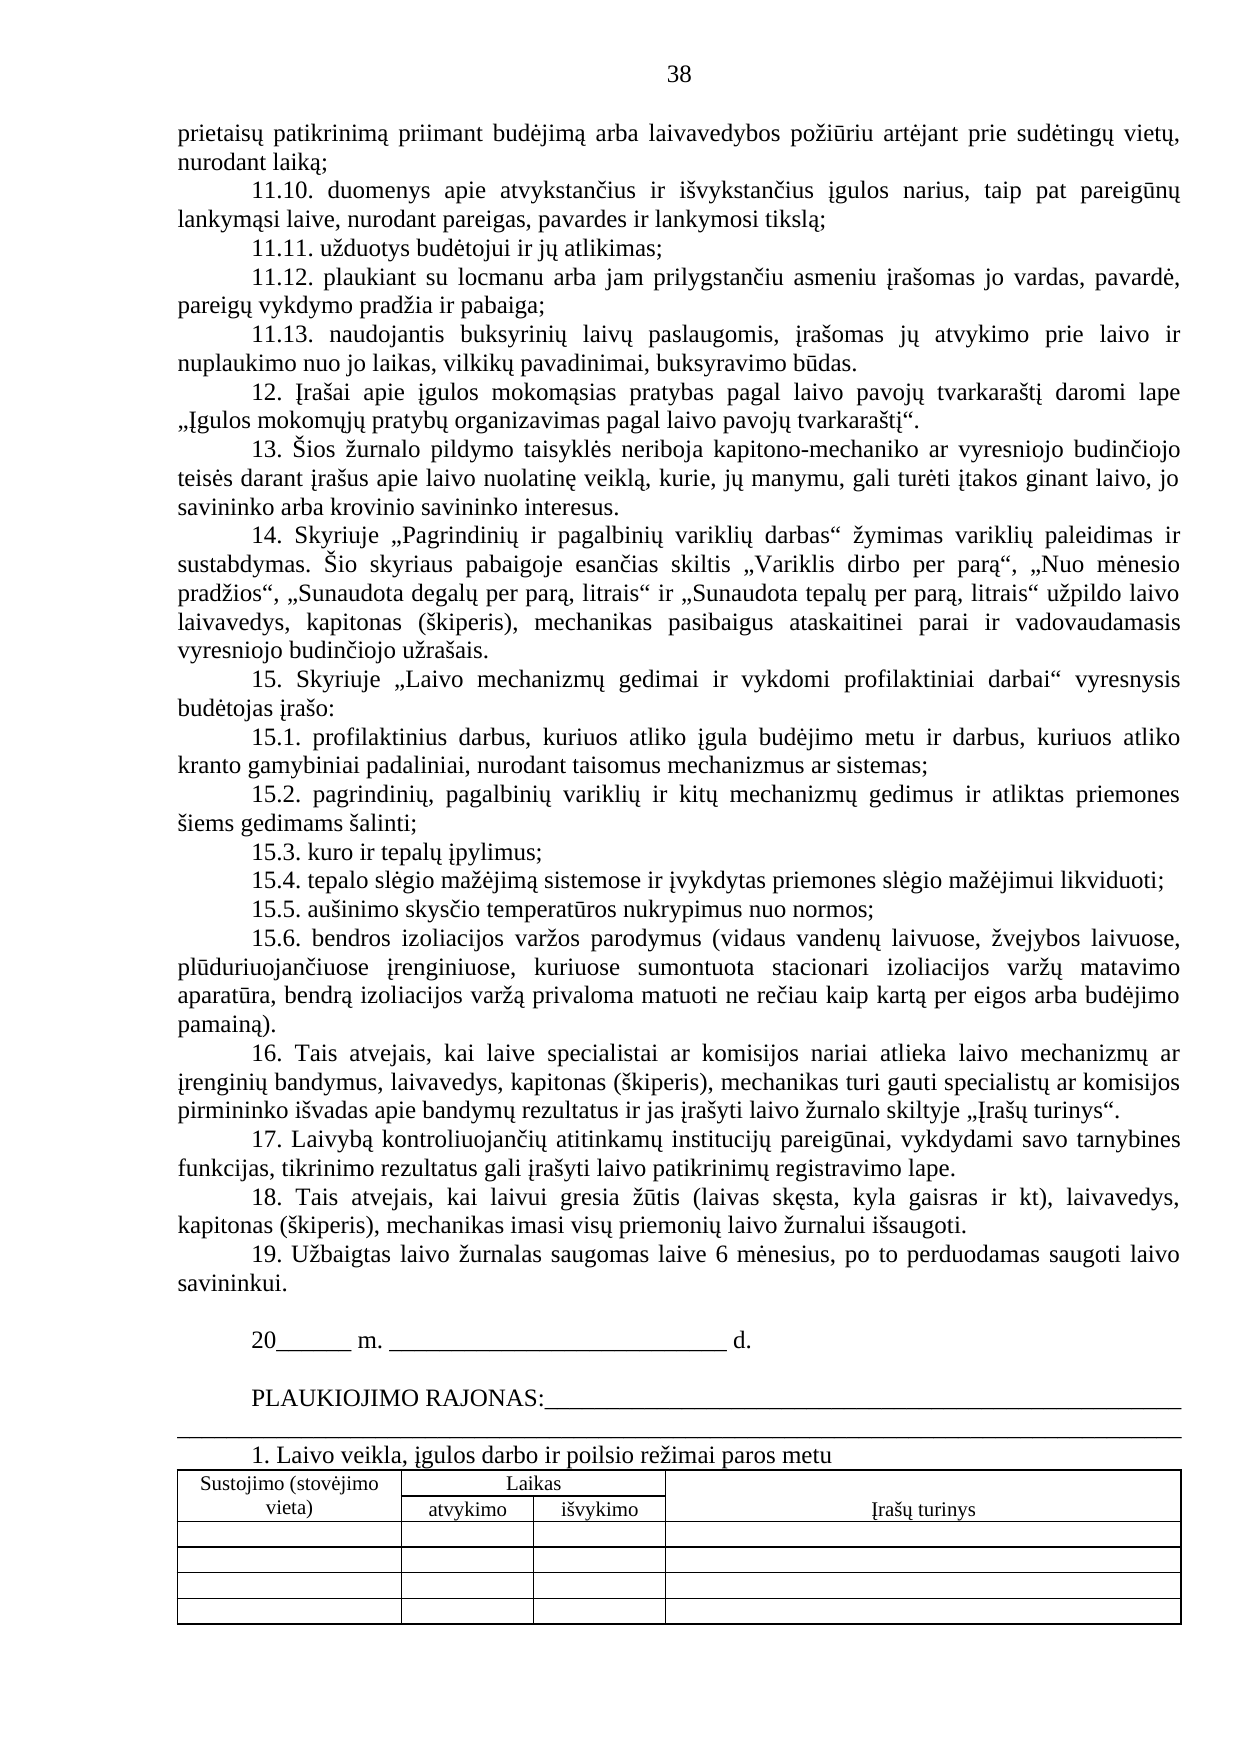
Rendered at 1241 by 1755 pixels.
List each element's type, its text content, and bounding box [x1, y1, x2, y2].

text 15.4. tepalo slėgio mažėjimą sistemose ir įvykdytas priemones slėgio mažėjimui likviduoti; [177, 866, 1181, 894]
table_cell [402, 1573, 406, 1597]
text 11.11. užduotys budėtojui ir jų atlikimas; [177, 233, 1181, 262]
text 15.6. bendros izoliacijos varžos parodymus (vidaus vandenų laivuose, žvejybos laivuose, plūduriuojančiuose įrenginiuose, kuriuose sumontuota stacionari izoliacijos varžų matavimo aparatūra, bendrą izoliacijos varžą privaloma matuoti ne rečiau kaip kartą per eigos arba budėjimo pamainą). [177, 923, 1181, 1038]
text 15. Skyriuje „Laivo mechanizmų gedimai ir vykdomi profilaktiniai darbai“ vyresnysis budėtojas įrašo: [177, 664, 1181, 722]
table_cell [529, 1599, 533, 1623]
table_cell [402, 1548, 406, 1572]
text 17. Laivybą kontroliuojančių atitinkamų institucijų pareigūnai, vykdydami savo tarnybines funkcijas, tikrinimo rezultatus gali įrašyti laivo patikrinimų registravimo lape. [177, 1124, 1181, 1182]
table_cell [666, 1573, 670, 1597]
table_cell [661, 1548, 665, 1572]
table_cell [397, 1522, 401, 1546]
table_header Sustojimo (stovėjimo vieta) [178, 1471, 401, 1521]
table_cell [397, 1548, 401, 1572]
table_cell [661, 1599, 665, 1623]
table_cell [661, 1522, 665, 1546]
text 19. Užbaigtas laivo žurnalas saugomas laive 6 mėnesius, po to perduodamas saugoti laivo savininkui. [177, 1239, 1181, 1297]
text PLAUKIOJIMO RAJONAS: [177, 1383, 1181, 1412]
table_cell [666, 1548, 670, 1572]
text 15.2. pagrindinių, pagalbinių variklių ir kitų mechanizmų gedimus ir atliktas priemones šiems gedimams šalinti; [177, 779, 1181, 837]
table_cell [661, 1573, 665, 1597]
text 12. Įrašai apie įgulos mokomąsias pratybas pagal laivo pavojų tvarkaraštį daromi lape „Įgulos mokomųjų pratybų organizavimas pagal laivo pavojų tvarkaraštį“. [177, 377, 1181, 434]
text prietaisų patikrinimą priimant budėjimą arba laivavedybos požiūriu artėjant prie sudėtingų vietų, nurodant laiką; [177, 118, 1181, 176]
table_cell [402, 1599, 406, 1623]
table_cell [529, 1573, 533, 1597]
text 15.1. profilaktinius darbus, kuriuos atliko įgula budėjimo metu ir darbus, kuriuos atliko kranto gamybiniai padaliniai, nurodant taisomus mechanizmus ar sistemas; [177, 722, 1181, 779]
text 15.3. kuro ir tepalų įpylimus; [177, 837, 1181, 866]
table_header Įrašų turinys [666, 1471, 1180, 1521]
text 18. Tais atvejais, kai laivui gresia žūtis (laivas skęsta, kyla gaisras ir kt), laivavedys, kapitonas (škiperis), mechanikas imasi visų priemonių laivo žurnalui išsaugoti. [177, 1182, 1181, 1239]
table_cell [529, 1522, 533, 1546]
text 14. Skyriuje „Pagrindinių ir pagalbinių variklių darbas“ žymimas variklių paleidimas ir sustabdymas. Šio skyriaus pabaigoje esančias skiltis „Variklis dirbo per parą“, „Nuo mėnesio pradžios“, „Sunaudota degalų per parą, litrais“ ir „Sunaudota tepalų per parą, litrais“ užpildo laivo laivavedys, kapitonas (škiperis), mechanikas pasibaigus ataskaitinei parai ir vadovaudamasis vyresniojo budinčiojo užrašais. [177, 521, 1181, 664]
text 1. Laivo veikla, įgulos darbo ir poilsio režimai paros metu [177, 1441, 1181, 1469]
text 11.12. plaukiant su locmanu arba jam prilygstančiu asmeniu įrašomas jo vardas, pavardė, pareigų vykdymo pradžia ir pabaiga; [177, 262, 1181, 319]
table_cell [666, 1522, 670, 1546]
text 11.10. duomenys apie atvykstančius ir išvykstančius įgulos narius, taip pat pareigūnų lankymąsi laive, nurodant pareigas, pavardes ir lankymosi tikslą; [177, 176, 1181, 233]
text 20______ m. ___________________________ d. [177, 1326, 1181, 1354]
text 11.13. naudojantis buksyrinių laivų paslaugomis, įrašomas jų atvykimo prie laivo ir nuplaukimo nuo jo laikas, vilkikų pavadinimai, buksyravimo būdas. [177, 319, 1181, 377]
table_cell [529, 1548, 533, 1572]
table_cell [534, 1573, 538, 1597]
table_cell [534, 1522, 538, 1546]
table_cell [666, 1599, 670, 1623]
table_cell [534, 1599, 538, 1623]
table_cell [397, 1599, 401, 1623]
table_cell [534, 1548, 538, 1572]
table_cell [402, 1522, 406, 1546]
table_cell [397, 1573, 401, 1597]
text 15.5. aušinimo skysčio temperatūros nukrypimus nuo normos; [177, 894, 1181, 923]
text 16. Tais atvejais, kai laive specialistai ar komisijos nariai atlieka laivo mechanizmų ar įrenginių bandymus, laivavedys, kapitonas (škiperis), mechanikas turi gauti specialistų ar komisijos pirmininko išvadas apie bandymų rezultatus ir jas įrašyti laivo žurnalo skiltyje „Įrašų turinys“. [177, 1038, 1181, 1124]
text 13. Šios žurnalo pildymo taisyklės neriboja kapitono-mechaniko ar vyresniojo budinčiojo teisės darant įrašus apie laivo nuolatinę veiklą, kurie, jų manymu, gali turėti įtakos ginant laivo, jo savininko arba krovinio savininko interesus. [177, 434, 1181, 521]
